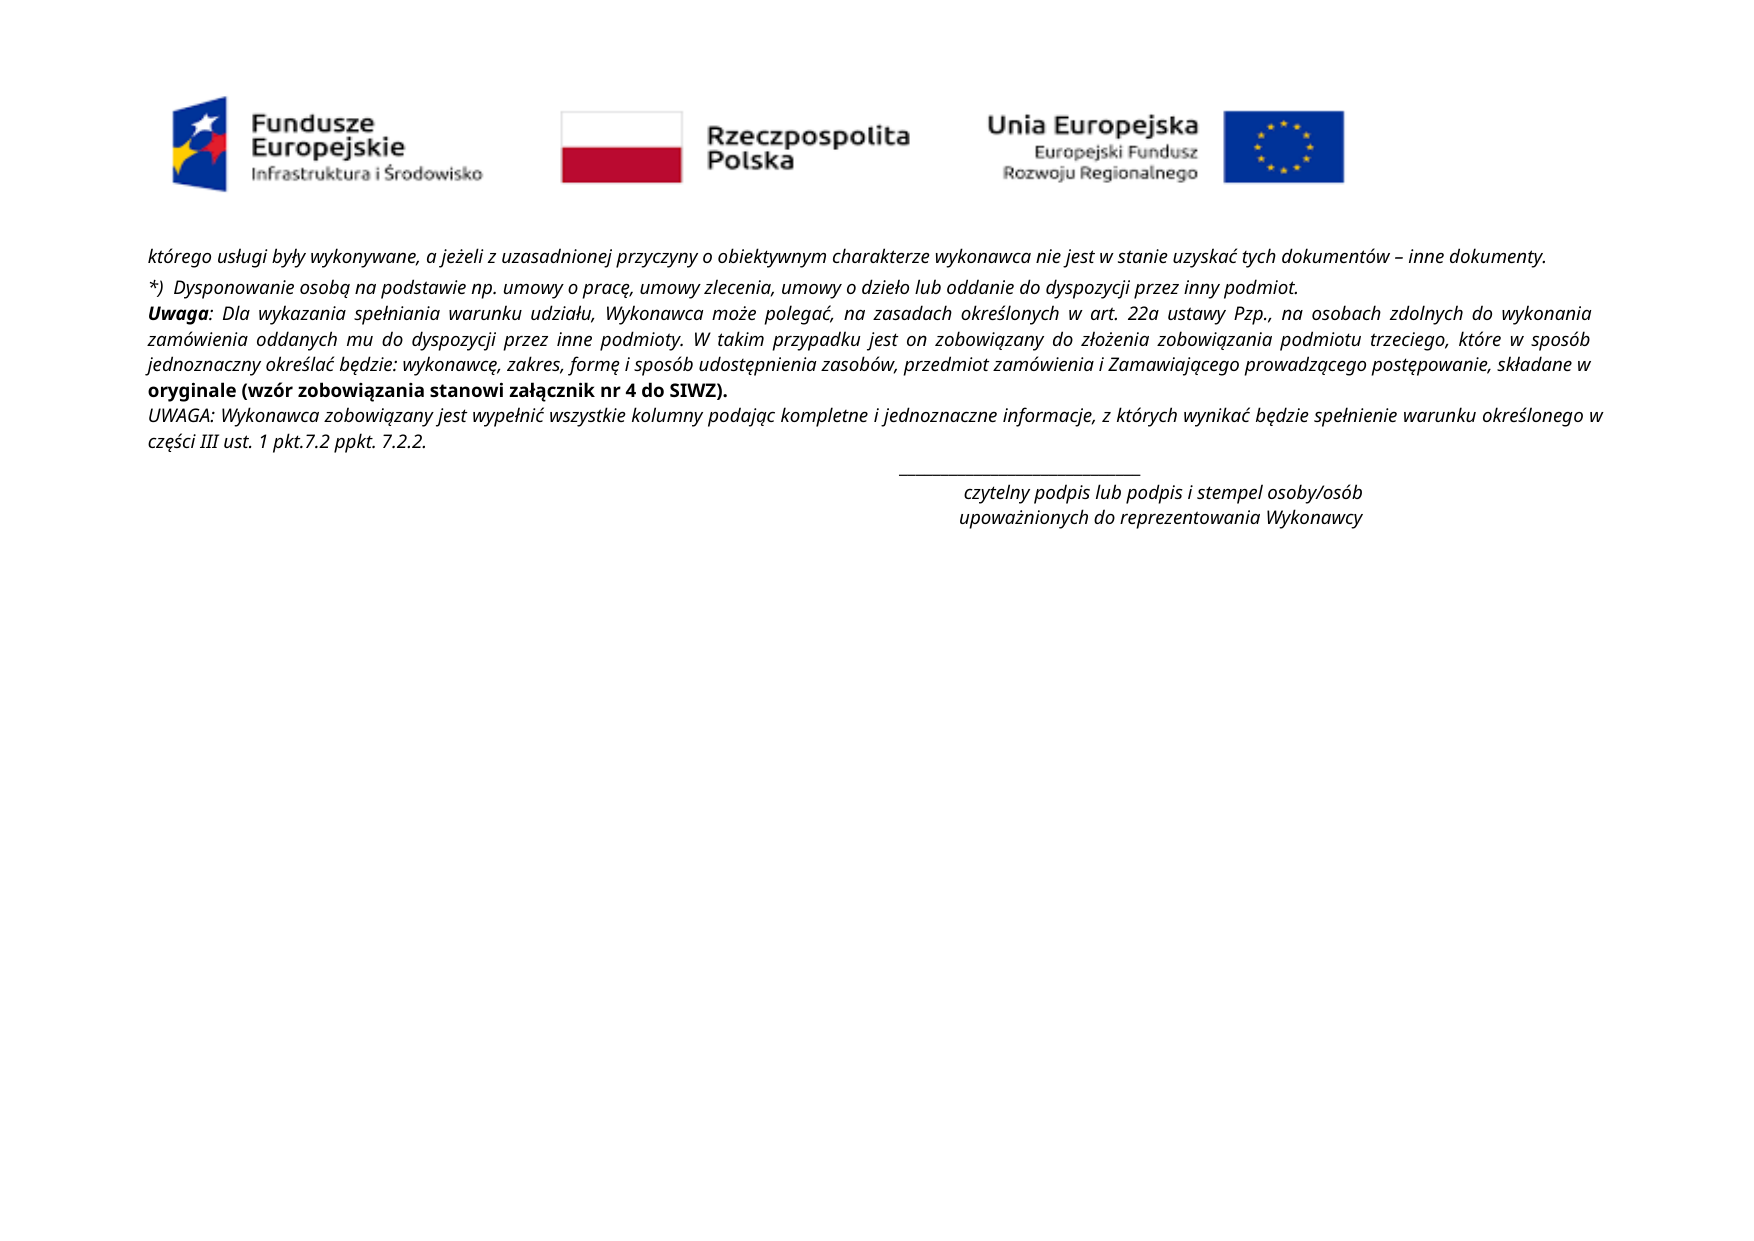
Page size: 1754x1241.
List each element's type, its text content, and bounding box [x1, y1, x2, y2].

text *) Dysponowanie osobą na podstawie np. umowy o pracę, umowy zlecenia, umowy o dzieło lub oddanie do dyspozycji przez inny podmiot. [148, 269, 1606, 300]
text upoważnionych do reprezentowania Wykonawcy [148, 504, 1606, 530]
text UWAGA: Wykonawca zobowiązany jest wypełnić wszystkie kolumny podając kompletne i jednoznaczne informacje, z których wynikać będzie spełnienie warunku określonego w części III ust. 1 pkt.7.2 ppkt. 7.2.2. [148, 402, 1606, 453]
text _____________________________ [148, 453, 1606, 479]
text Uwaga: Dla wykazania spełniania warunku udziału, Wykonawca może polegać, na zasadach określonych w art. 22a ustawy Pzp., na osobach zdolnych do wykonania zamówienia oddanych mu do dyspozycji przez inne podmioty. W takim przypadku jest on zobowiązany do złożenia zobowiązania podmiotu trzeciego, które w sposób jednoznaczny określać będzie: wykonawcę, zakres, formę i sposób udostępnienia zasobów, przedmiot zamówienia i Zamawiającego prowadzącego postępowanie, składane w oryginale (wzór zobowiązania stanowi załącznik nr 4 do SIWZ). [148, 300, 1595, 402]
text czytelny podpis lub podpis i stempel osoby/osób [148, 479, 1606, 504]
text którego usługi były wykonywane, a jeżeli z uzasadnionej przyczyny o obiektywnym charakterze wykonawca nie jest w stanie uzyskać tych dokumentów – inne dokumenty. [148, 243, 1669, 269]
